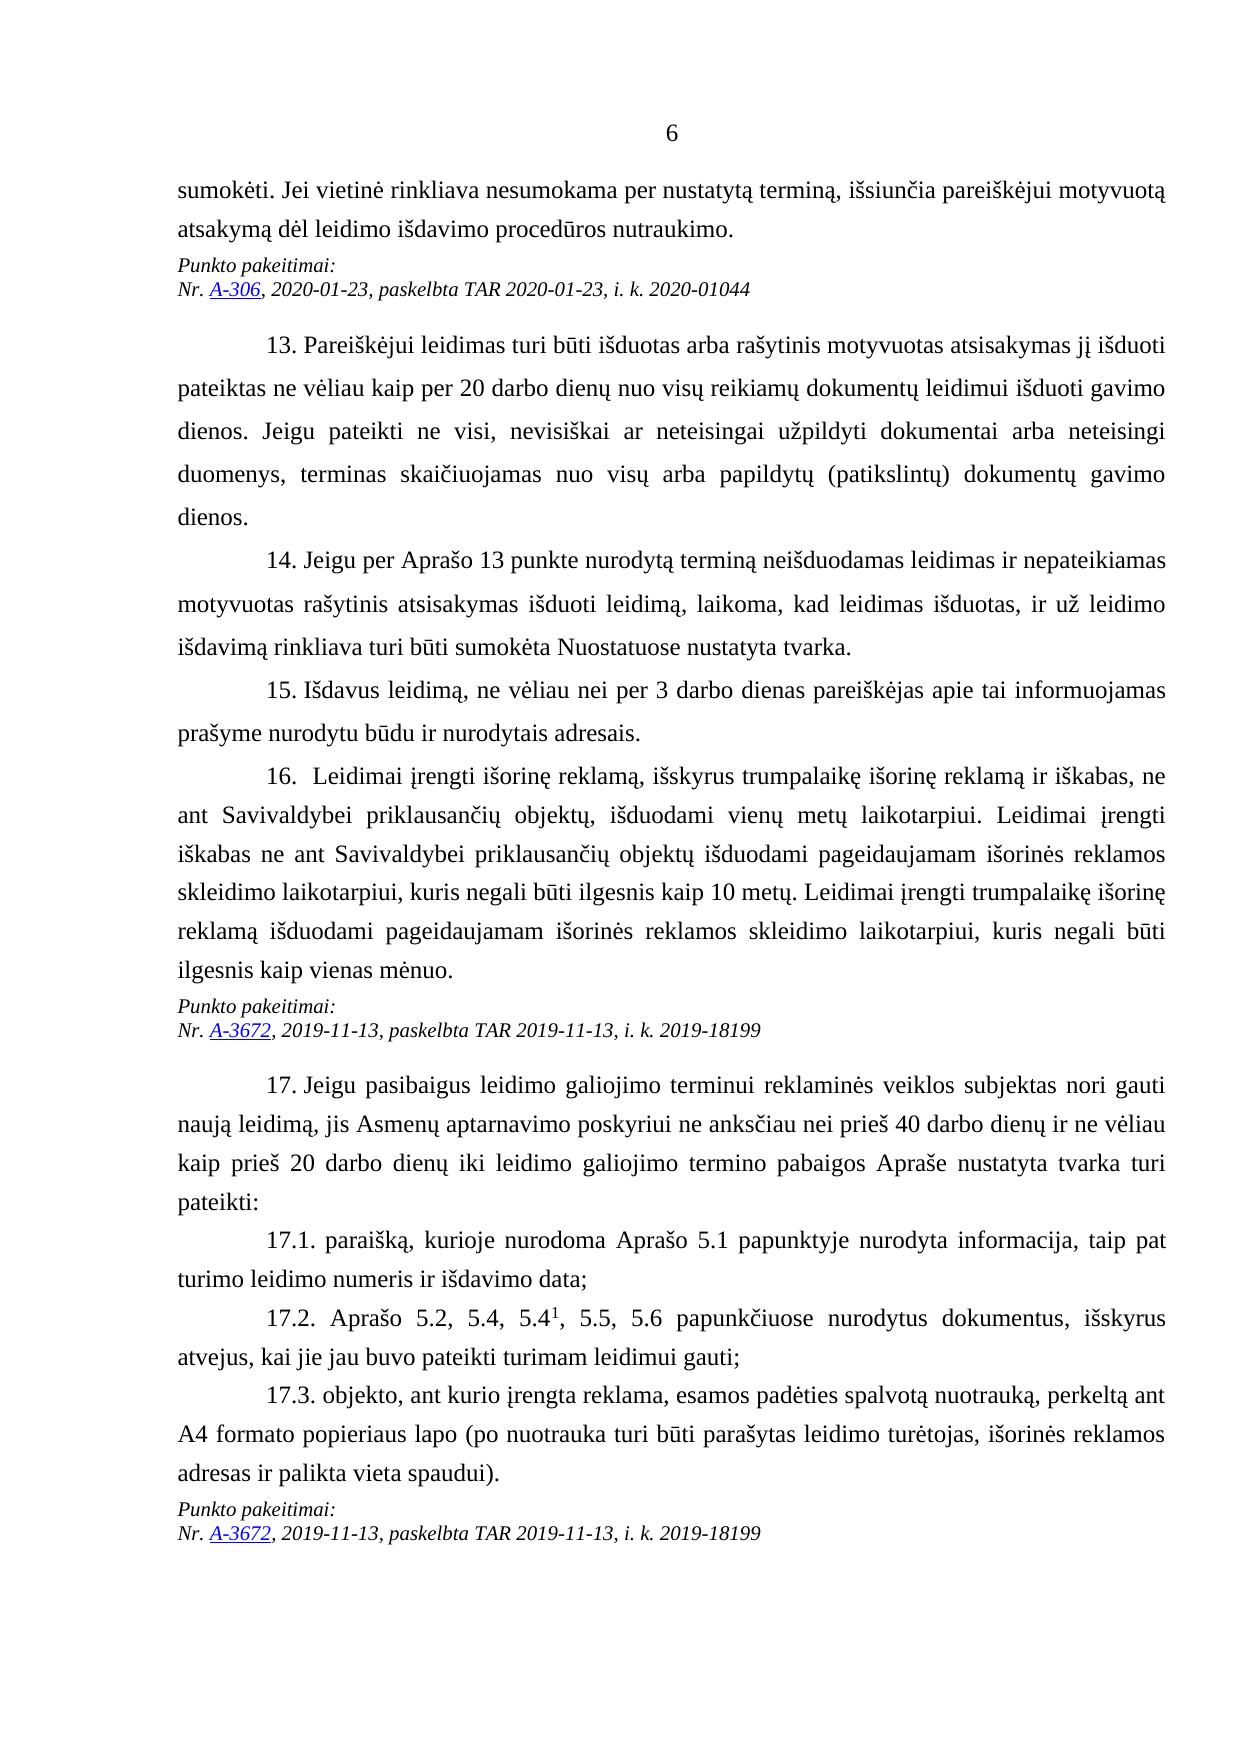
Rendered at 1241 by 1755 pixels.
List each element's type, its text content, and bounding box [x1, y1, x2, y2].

text Punkto pakeitimai: [177, 1497, 1167, 1521]
text Nr. A-306, 2020-01-23, paskelbta TAR 2020-01-23, i. k. 2020-01044 [177, 277, 1167, 301]
text 17.3. objekto, ant kurio įrengta reklama, esamos padėties spalvotą nuotrauką, perkeltą ant A4 formato popieriaus lapo (po nuotrauka turi būti parašytas leidimo turėtojas, išorinės reklamos adresas ir palikta vieta spaudui). [177, 1381, 1167, 1487]
text Nr. A-3672, 2019-11-13, paskelbta TAR 2019-11-13, i. k. 2019-18199 [177, 1018, 1167, 1042]
text Nr. A-3672, 2019-11-13, paskelbta TAR 2019-11-13, i. k. 2019-18199 [177, 1521, 1167, 1545]
text 17. Jeigu pasibaigus leidimo galiojimo terminui reklaminės veiklos subjektas nori gauti naują leidimą, jis Asmenų aptarnavimo poskyriui ne anksčiau nei prieš 40 darbo dienų ir ne vėliau kaip prieš 20 darbo dienų iki leidimo galiojimo termino pabaigos Apraše nustatyta tvarka turi pateikti: [177, 1071, 1167, 1216]
text sumokėti. Jei vietinė rinkliava nesumokama per nustatytą terminą, išsiunčia pareiškėjui motyvuotą atsakymą dėl leidimo išdavimo procedūros nutraukimo. [177, 176, 1167, 243]
text Punkto pakeitimai: [177, 253, 1167, 277]
text 14. Jeigu per Aprašo 13 punkte nurodytą terminą neišduodamas leidimas ir nepateikiamas motyvuotas rašytinis atsisakymas išduoti leidimą, laikoma, kad leidimas išduotas, ir už leidimo išdavimą rinkliava turi būti sumokėta Nuostatuose nustatyta tvarka. [177, 546, 1167, 661]
text Punkto pakeitimai: [177, 994, 1167, 1018]
text 13. Pareiškėjui leidimas turi būti išduotas arba rašytinis motyvuotas atsisakymas jį išduoti pateiktas ne vėliau kaip per 20 darbo dienų nuo visų reikiamų dokumentų leidimui išduoti gavimo dienos. Jeigu pateikti ne visi, nevisiškai ar neteisingai užpildyti dokumentai arba neteisingi duomenys, terminas skaičiuojamas nuo visų arba papildytų (patikslintų) dokumentų gavimo dienos. [177, 330, 1167, 531]
text 15. Išdavus leidimą, ne vėliau nei per 3 darbo dienas pareiškėjas apie tai informuojamas prašyme nurodytu būdu ir nurodytais adresais. [177, 675, 1167, 747]
text 17.1. paraišką, kurioje nurodoma Aprašo 5.1 papunktyje nurodyta informacija, taip pat turimo leidimo numeris ir išdavimo data; [177, 1226, 1167, 1293]
text 16. Leidimai įrengti išorinę reklamą, išskyrus trumpalaikę išorinę reklamą ir iškabas, ne ant Savivaldybei priklausančių objektų, išduodami vienų metų laikotarpiui. Leidimai įrengti iškabas ne ant Savivaldybei priklausančių objektų išduodami pageidaujamam išorinės reklamos skleidimo laikotarpiui, kuris negali būti ilgesnis kaip 10 metų. Leidimai įrengti trumpalaikę išorinę reklamą išduodami pageidaujamam išorinės reklamos skleidimo laikotarpiui, kuris negali būti ilgesnis kaip vienas mėnuo. [177, 761, 1167, 984]
text 17.2. Aprašo 5.2, 5.4, 5.41, 5.5, 5.6 papunkčiuose nurodytus dokumentus, išskyrus atvejus, kai jie jau buvo pateikti turimam leidimui gauti; [177, 1303, 1167, 1371]
